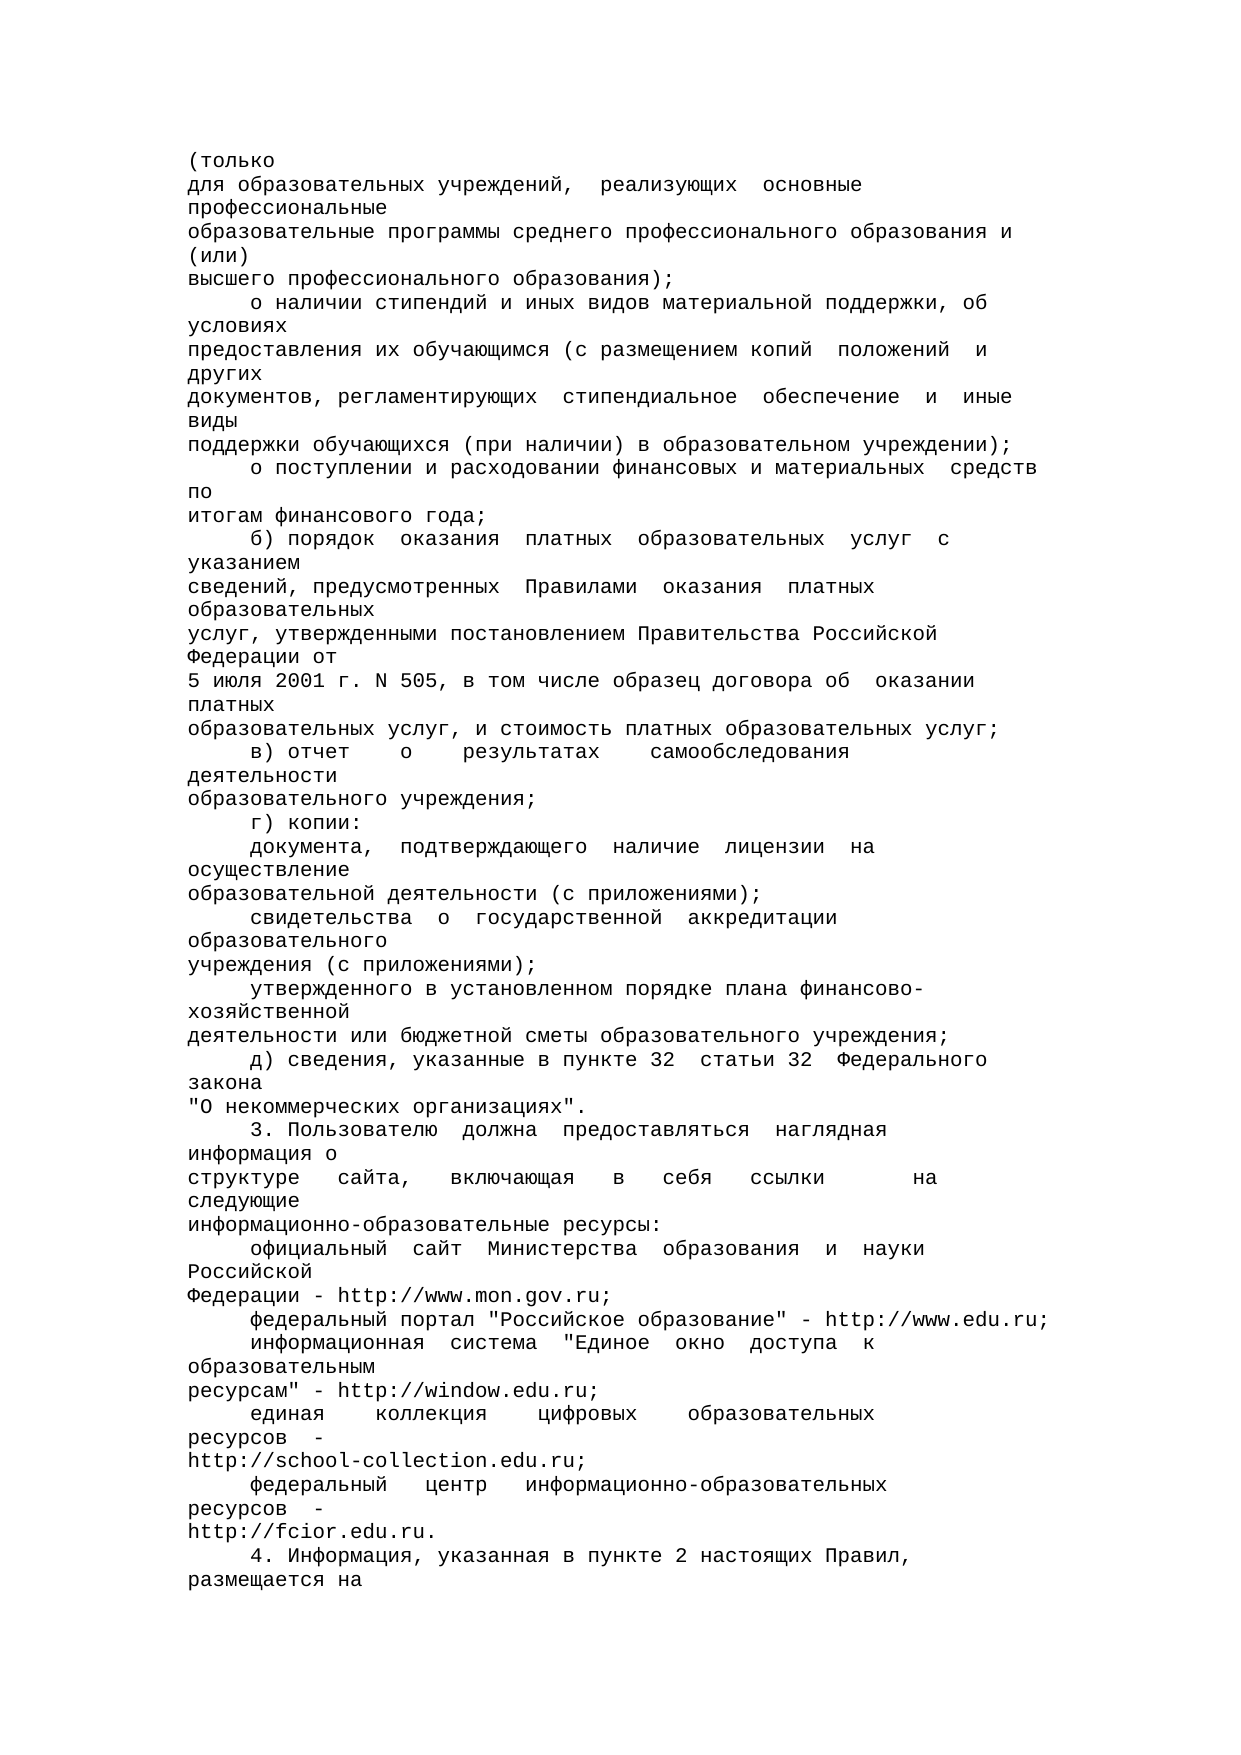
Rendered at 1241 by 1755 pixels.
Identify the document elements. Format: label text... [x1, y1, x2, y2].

text услуг, утвержденными постановлением Правительства Российской Федерации от [187, 623, 1053, 670]
text документов, регламентирующих стипендиальное обеспечение и иные виды [187, 386, 1053, 434]
text информационная система "Единое окно доступа к образовательным [187, 1332, 1053, 1379]
text "О некоммерческих организациях". [187, 1096, 1053, 1119]
text образовательных услуг, и стоимость платных образовательных услуг; [187, 717, 1053, 741]
text структуре сайта, включающая в себя ссылки на следующие [187, 1167, 1053, 1214]
text учреждения (с приложениями); [187, 954, 1053, 978]
text для образовательных учреждений, реализующих основные профессиональные [187, 174, 1053, 221]
text федеральный центр информационно-образовательных ресурсов - [187, 1474, 1053, 1521]
text б) порядок оказания платных образовательных услуг с указанием [187, 528, 1053, 576]
text высшего профессионального образования); [187, 268, 1053, 292]
text итогам финансового года; [187, 505, 1053, 528]
text http://fcior.edu.ru. [187, 1521, 1053, 1545]
text 4. Информация, указанная в пункте 2 настоящих Правил, размещается на [187, 1545, 1053, 1592]
text предоставления их обучающимся (с размещением копий положений и других [187, 339, 1053, 386]
text д) сведения, указанные в пункте 32 статьи 32 Федерального закона [187, 1048, 1053, 1096]
text г) копии: [187, 812, 1053, 836]
text образовательного учреждения; [187, 788, 1053, 812]
text о поступлении и расходовании финансовых и материальных средств по [187, 457, 1053, 505]
text документа, подтверждающего наличие лицензии на осуществление [187, 836, 1053, 883]
text ресурсам" - http://window.edu.ru; [187, 1379, 1053, 1403]
text поддержки обучающихся (при наличии) в образовательном учреждении); [187, 434, 1053, 457]
text Федерации - http://www.mon.gov.ru; [187, 1285, 1053, 1309]
text федеральный портал "Российское образование" - http://www.edu.ru; [187, 1309, 1053, 1332]
text деятельности или бюджетной сметы образовательного учреждения; [187, 1025, 1053, 1048]
text утвержденного в установленном порядке плана финансово-хозяйственной [187, 978, 1053, 1025]
text 5 июля 2001 г. N 505, в том числе образец договора об оказании платных [187, 670, 1053, 717]
text свидетельства о государственной аккредитации образовательного [187, 907, 1053, 954]
text единая коллекция цифровых образовательных ресурсов - [187, 1403, 1053, 1451]
text http://school-collection.edu.ru; [187, 1451, 1053, 1474]
text официальный сайт Министерства образования и науки Российской [187, 1238, 1053, 1285]
text в) отчет о результатах самообследования деятельности [187, 741, 1053, 788]
text о наличии стипендий и иных видов материальной поддержки, об условиях [187, 292, 1053, 339]
text 3. Пользователю должна предоставляться наглядная информация о [187, 1119, 1053, 1167]
text образовательной деятельности (с приложениями); [187, 883, 1053, 907]
text образовательные программы среднего профессионального образования и (или) [187, 221, 1053, 268]
text сведений, предусмотренных Правилами оказания платных образовательных [187, 576, 1053, 623]
text информационно-образовательные ресурсы: [187, 1214, 1053, 1238]
text (только [187, 150, 1053, 174]
